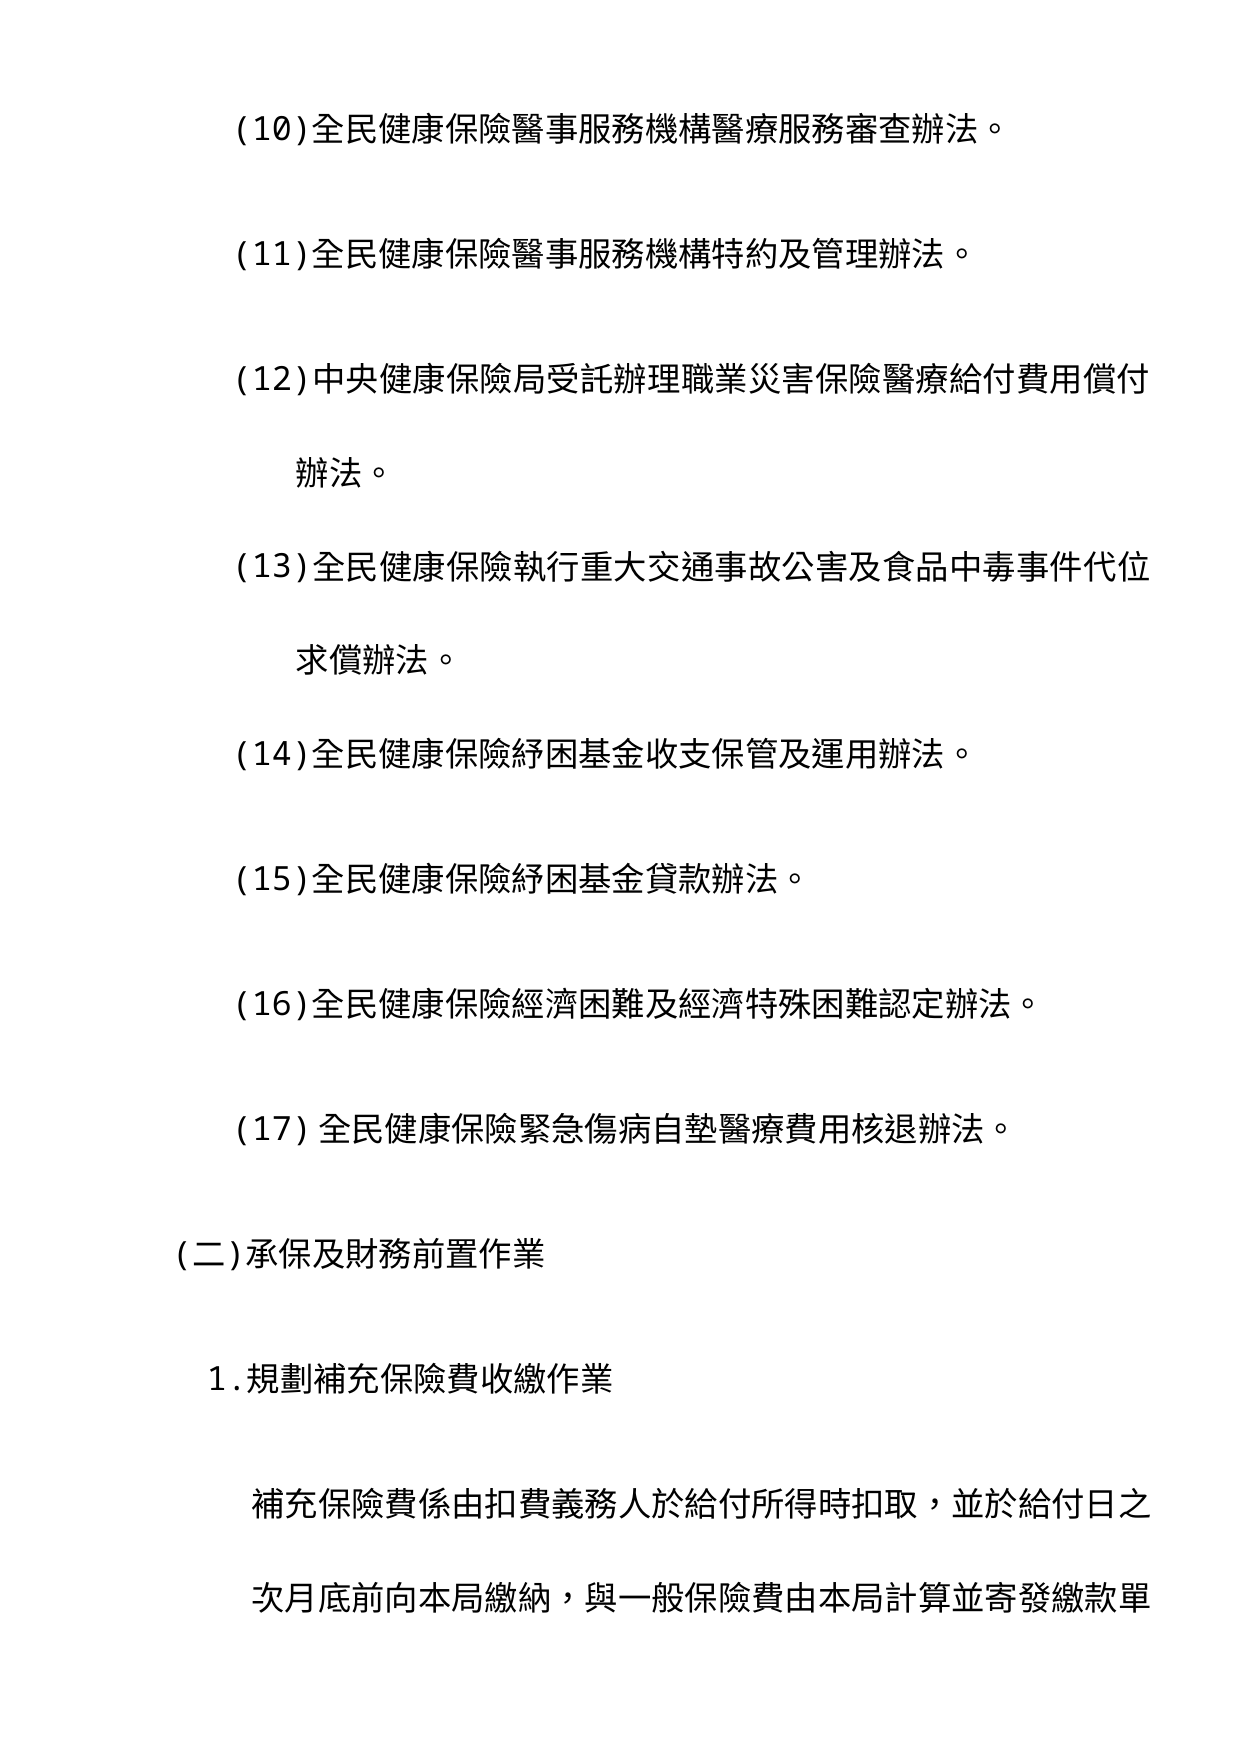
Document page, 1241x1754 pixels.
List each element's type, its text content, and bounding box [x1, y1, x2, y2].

text (15)全民健康保險紓困基金貸款辦法。 [232, 835, 1152, 898]
text (14)全民健康保險紓困基金收支保管及運用辦法。 [232, 710, 1152, 773]
text (16)全民健康保險經濟困難及經濟特殊困難認定辦法。 [232, 960, 1152, 1023]
text (13)全民健康保險執行重大交通事故公害及食品中毒事件代位求償辦法。 [232, 523, 1152, 679]
text 1.規劃補充保險費收繳作業 [207, 1335, 1152, 1398]
text (11)全民健康保險醫事服務機構特約及管理辦法。 [232, 210, 1152, 273]
text (二)承保及財務前置作業 [172, 1210, 1152, 1273]
text (17) 全民健康保險緊急傷病自墊醫療費用核退辦法。 [232, 1085, 1152, 1148]
text (10)全民健康保險醫事服務機構醫療服務審查辦法。 [232, 85, 1152, 148]
text (12)中央健康保險局受託辦理職業災害保險醫療給付費用償付辦法。 [232, 335, 1152, 492]
text 補充保險費係由扣費義務人於給付所得時扣取，並於給付日之次月底前向本局繳納，與一般保險費由本局計算並寄發繳款單 [251, 1460, 1152, 1617]
